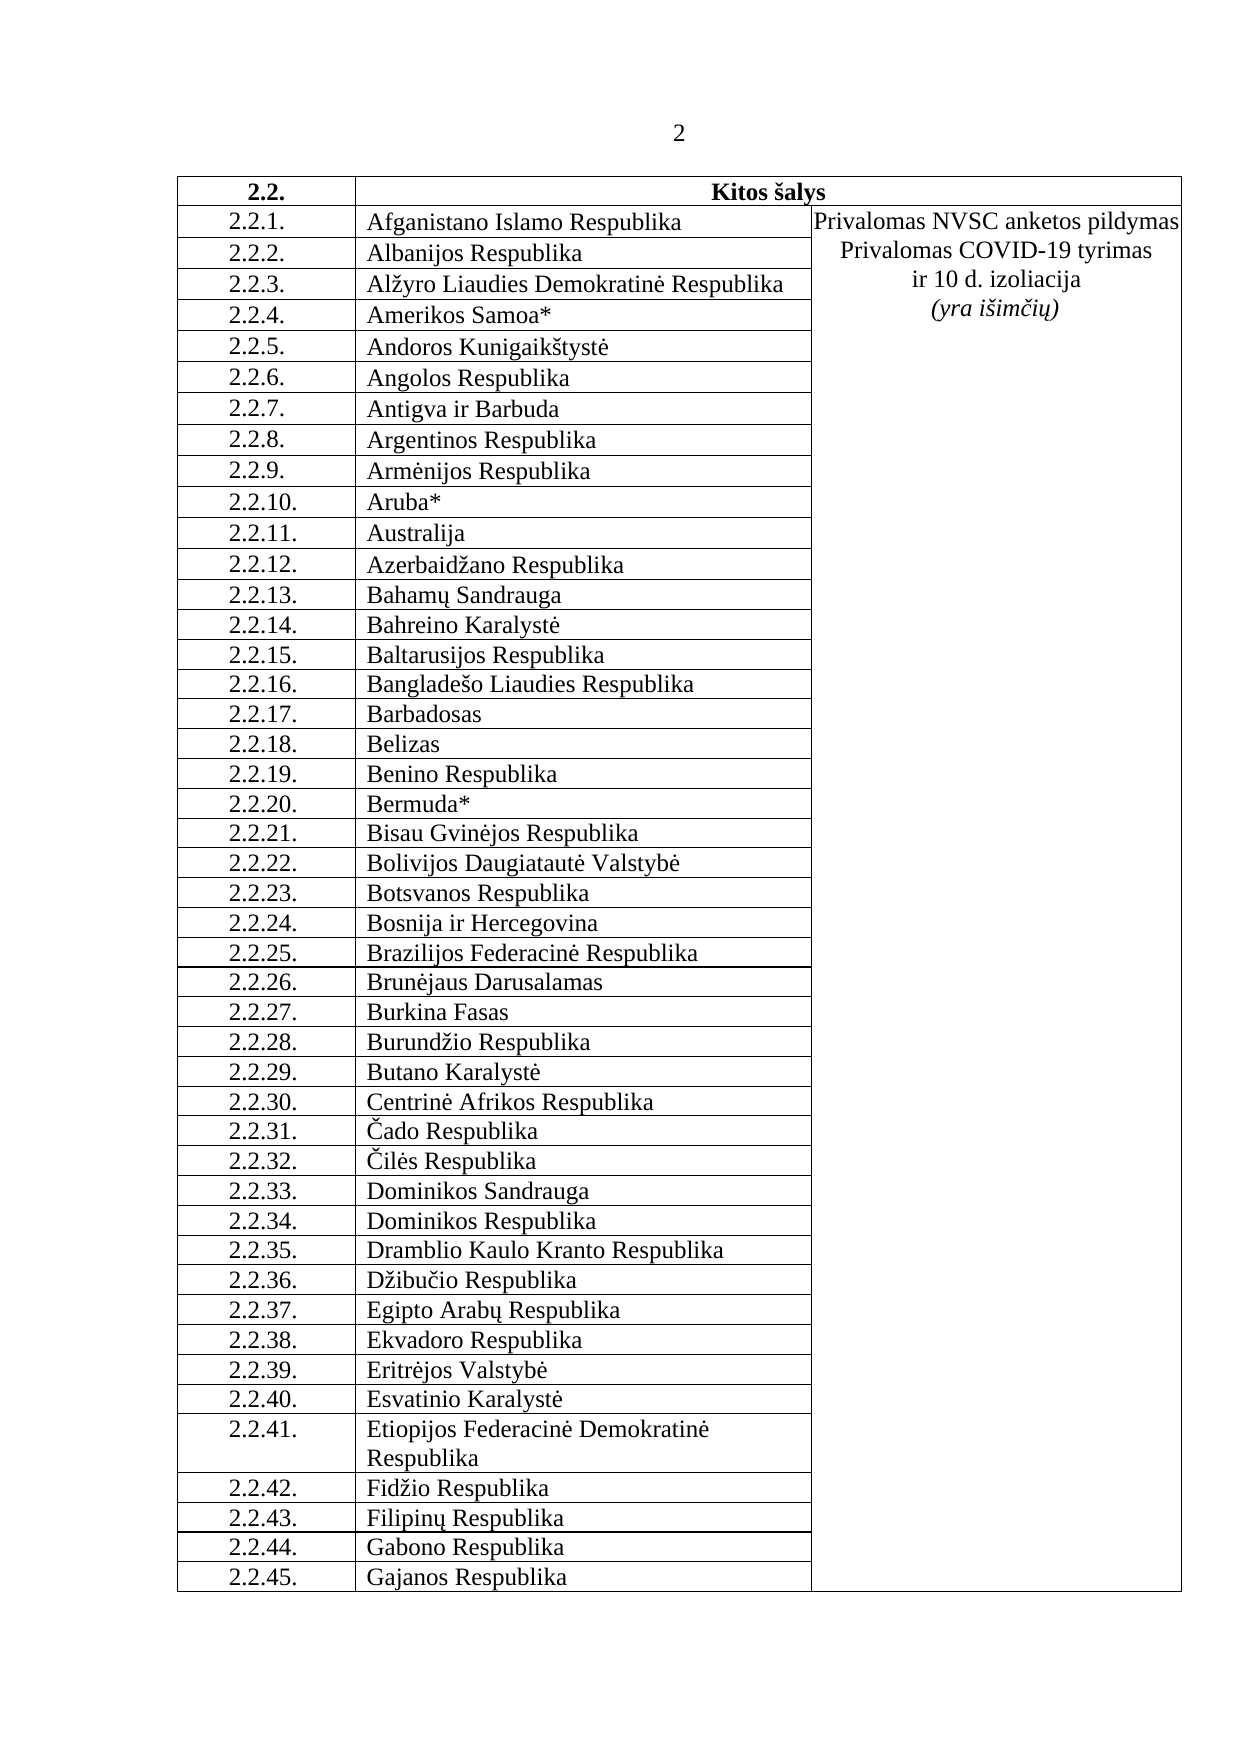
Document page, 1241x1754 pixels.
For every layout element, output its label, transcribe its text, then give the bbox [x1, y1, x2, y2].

table_cell Andoros Kunigaikštystė [356, 331, 811, 361]
table_cell 2.2.36. [178, 1265, 355, 1294]
table_cell Dramblio Kaulo Kranto Respublika [356, 1236, 811, 1264]
table_cell 2.2. [178, 177, 355, 205]
table_cell 2.2.6. [178, 362, 355, 392]
table_cell 2.2.10. [178, 487, 355, 517]
table_cell Eritrėjos Valstybė [356, 1355, 811, 1383]
table_cell Čado Respublika [356, 1116, 811, 1145]
table_cell Gajanos Respublika [356, 1562, 811, 1591]
table_cell Privalomas NVSC anketos pildymas Privalomas COVID-19 tyrimas ir 10 d. izoliacija (yra išimčių) [812, 206, 1181, 1591]
table_cell Etiopijos Federacinė Demokratinė Respublika [356, 1414, 811, 1472]
table_cell Angolos Respublika [356, 362, 811, 392]
table_cell Australija [356, 518, 811, 548]
table_cell Barbadosas [356, 699, 811, 728]
table_cell Benino Respublika [356, 759, 811, 788]
table_cell Baltarusijos Respublika [356, 640, 811, 668]
table_cell 2.2.29. [178, 1057, 355, 1086]
table_cell 2.2.22. [178, 848, 355, 877]
table_cell Aruba* [356, 487, 811, 517]
table_cell Botsvanos Respublika [356, 878, 811, 907]
table_cell 2.2.38. [178, 1325, 355, 1354]
table_cell Dominikos Sandrauga [356, 1176, 811, 1205]
table_cell 2.2.30. [178, 1087, 355, 1115]
table_cell Ekvadoro Respublika [356, 1325, 811, 1354]
table_cell Gabono Respublika [356, 1533, 811, 1561]
table_cell 2.2.17. [178, 699, 355, 728]
table_cell 2.2.20. [178, 789, 355, 817]
table_cell Bermuda* [356, 789, 811, 817]
table_cell 2.2.43. [178, 1503, 355, 1531]
table_cell 2.2.13. [178, 580, 355, 609]
table_cell Amerikos Samoa* [356, 300, 811, 330]
table_cell 2.2.23. [178, 878, 355, 907]
table_cell 2.2.4. [178, 300, 355, 330]
table_cell 2.2.45. [178, 1562, 355, 1591]
table_cell 2.2.15. [178, 640, 355, 668]
table_cell Argentinos Respublika [356, 425, 811, 454]
table_cell Centrinė Afrikos Respublika [356, 1087, 811, 1115]
table_cell 2.2.26. [178, 968, 355, 996]
table_cell 2.2.37. [178, 1295, 355, 1324]
table_cell 2.2.24. [178, 908, 355, 937]
table_cell Alžyro Liaudies Demokratinė Respublika [356, 269, 811, 299]
table_cell 2.2.39. [178, 1355, 355, 1383]
table_cell 2.2.1. [178, 206, 355, 237]
table_cell Azerbaidžano Respublika [356, 549, 811, 579]
table_cell Burundžio Respublika [356, 1027, 811, 1056]
table_cell 2.2.41. [178, 1414, 355, 1472]
table_cell 2.2.18. [178, 729, 355, 758]
table_cell 2.2.14. [178, 610, 355, 639]
table_cell 2.2.31. [178, 1116, 355, 1145]
table_cell Antigva ir Barbuda [356, 393, 811, 423]
table_cell Bahamų Sandrauga [356, 580, 811, 609]
table_cell 2.2.2. [178, 238, 355, 268]
table_cell 2.2.12. [178, 549, 355, 579]
table_cell 2.2.42. [178, 1473, 355, 1502]
table_cell 2.2.44. [178, 1533, 355, 1561]
table_cell Butano Karalystė [356, 1057, 811, 1086]
table_cell 2.2.25. [178, 938, 355, 966]
table_cell Belizas [356, 729, 811, 758]
table_cell 2.2.11. [178, 518, 355, 548]
table_cell 2.2.3. [178, 269, 355, 299]
table_cell 2.2.19. [178, 759, 355, 788]
table_cell Bisau Gvinėjos Respublika [356, 819, 811, 847]
table_cell 2.2.8. [178, 425, 355, 454]
table_cell Čilės Respublika [356, 1146, 811, 1175]
table_cell Kitos šalys [356, 177, 1181, 205]
table_cell Brunėjaus Darusalamas [356, 968, 811, 996]
table_cell 2.2.28. [178, 1027, 355, 1056]
table_cell 2.2.21. [178, 819, 355, 847]
table_cell Brazilijos Federacinė Respublika [356, 938, 811, 966]
table_cell Burkina Fasas [356, 997, 811, 1026]
table_cell 2.2.16. [178, 670, 355, 698]
table_cell 2.2.27. [178, 997, 355, 1026]
table_cell Esvatinio Karalystė [356, 1385, 811, 1413]
table_cell 2.2.35. [178, 1236, 355, 1264]
table_cell Albanijos Respublika [356, 238, 811, 268]
table_cell Fidžio Respublika [356, 1473, 811, 1502]
table_cell 2.2.9. [178, 456, 355, 486]
table_cell 2.2.5. [178, 331, 355, 361]
table_cell 2.2.34. [178, 1206, 355, 1234]
table_cell Bolivijos Daugiatautė Valstybė [356, 848, 811, 877]
table_cell Bahreino Karalystė [356, 610, 811, 639]
table_cell Bosnija ir Hercegovina [356, 908, 811, 937]
table_cell Džibučio Respublika [356, 1265, 811, 1294]
table_cell 2.2.7. [178, 393, 355, 423]
table_cell 2.2.40. [178, 1385, 355, 1413]
table_cell 2.2.32. [178, 1146, 355, 1175]
table_cell Dominikos Respublika [356, 1206, 811, 1234]
table_cell Afganistano Islamo Respublika [356, 206, 811, 237]
table_cell 2.2.33. [178, 1176, 355, 1205]
table_cell Bangladešo Liaudies Respublika [356, 670, 811, 698]
table_cell Armėnijos Respublika [356, 456, 811, 486]
table_cell Egipto Arabų Respublika [356, 1295, 811, 1324]
table_cell Filipinų Respublika [356, 1503, 811, 1531]
